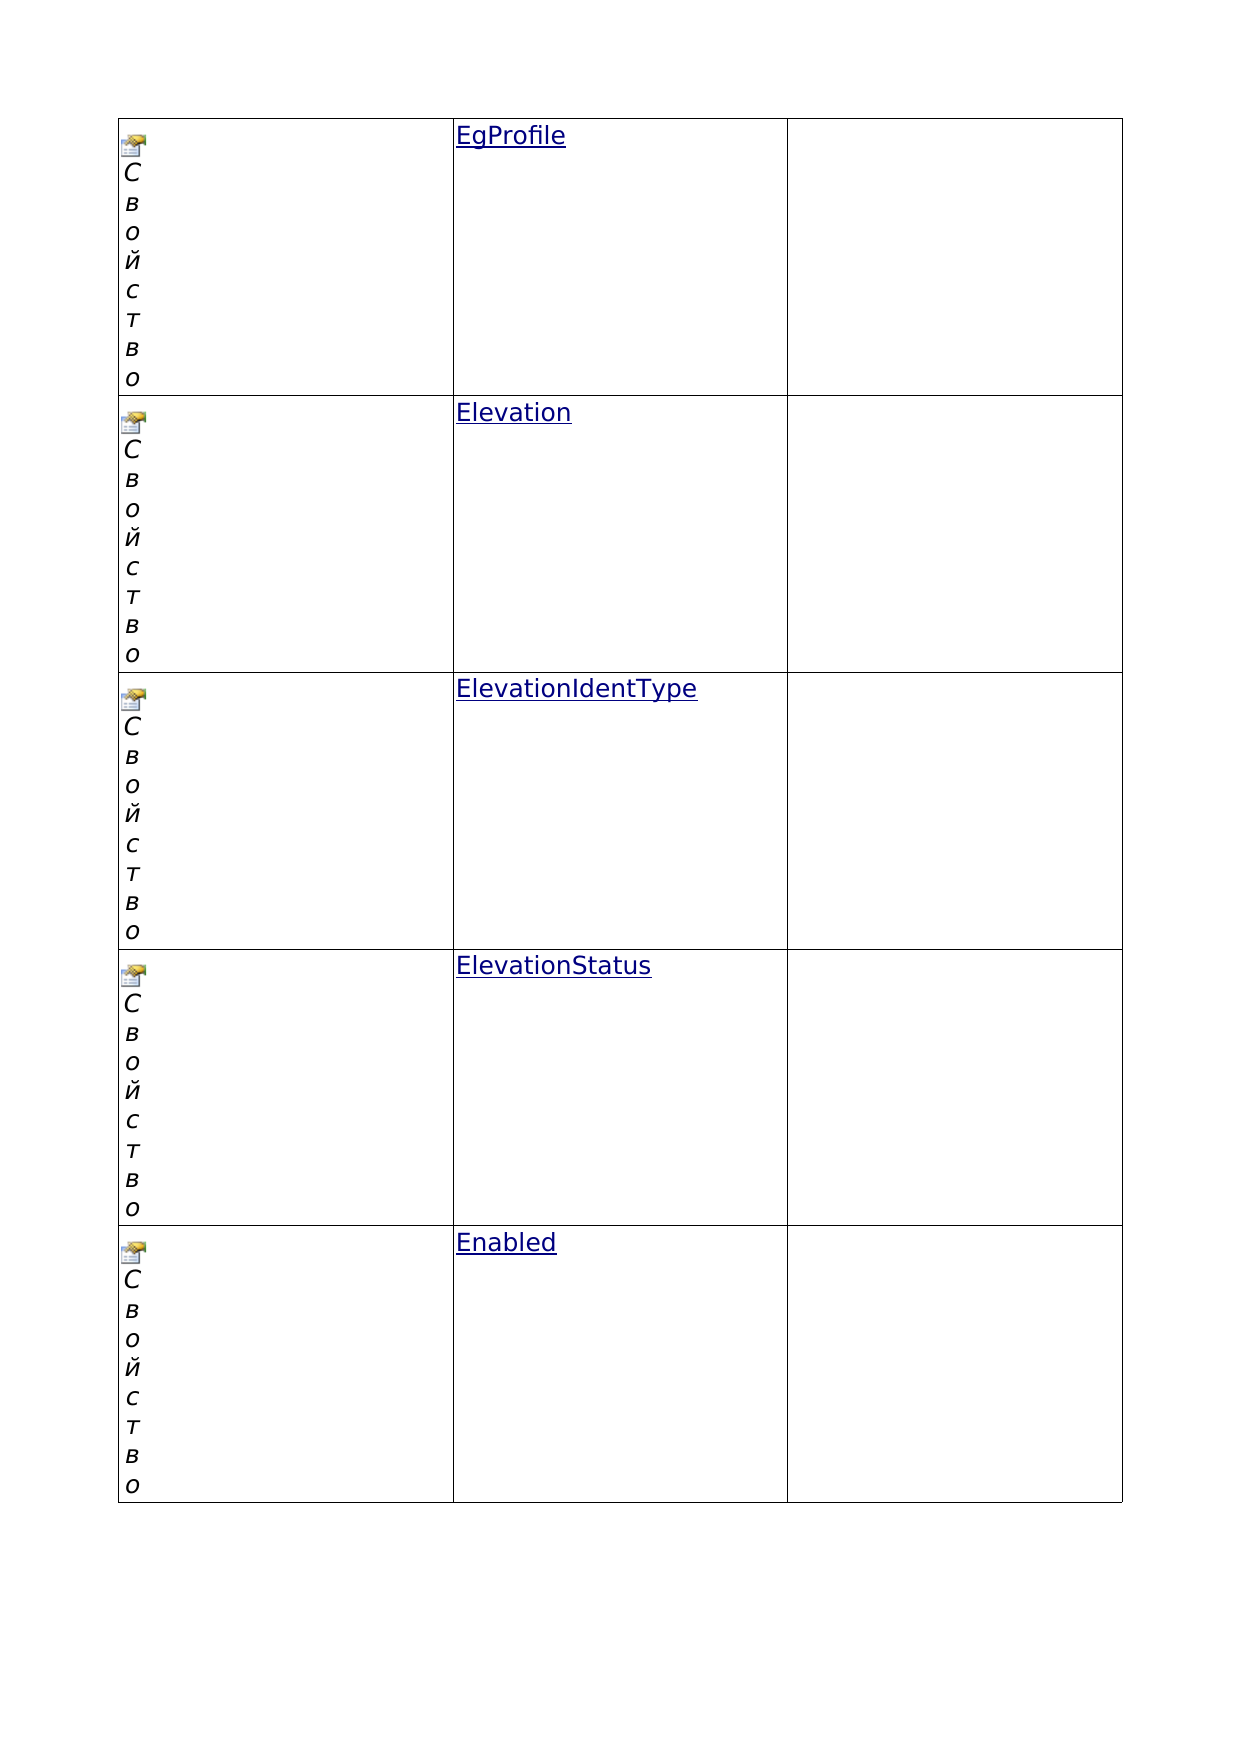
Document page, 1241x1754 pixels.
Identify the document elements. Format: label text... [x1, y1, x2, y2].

table_cell Elevation [454, 396, 787, 672]
picture [121, 963, 147, 989]
table_cell [119, 673, 453, 948]
table_cell [788, 396, 1122, 672]
table_cell [119, 119, 453, 395]
table_cell [788, 119, 1122, 395]
table_cell [119, 396, 453, 672]
table_cell EgProfile [454, 119, 787, 395]
table_cell ElevationIdentType [454, 673, 787, 948]
table_cell ElevationStatus [454, 950, 787, 1225]
table_cell [788, 950, 1122, 1225]
picture [121, 687, 147, 713]
picture [121, 133, 147, 159]
table_cell [119, 1226, 453, 1502]
table_cell [788, 1226, 1122, 1502]
table_cell [788, 673, 1122, 948]
picture [121, 1240, 147, 1266]
table_cell Enabled [454, 1226, 787, 1502]
picture [121, 410, 147, 436]
table_cell [119, 950, 453, 1225]
